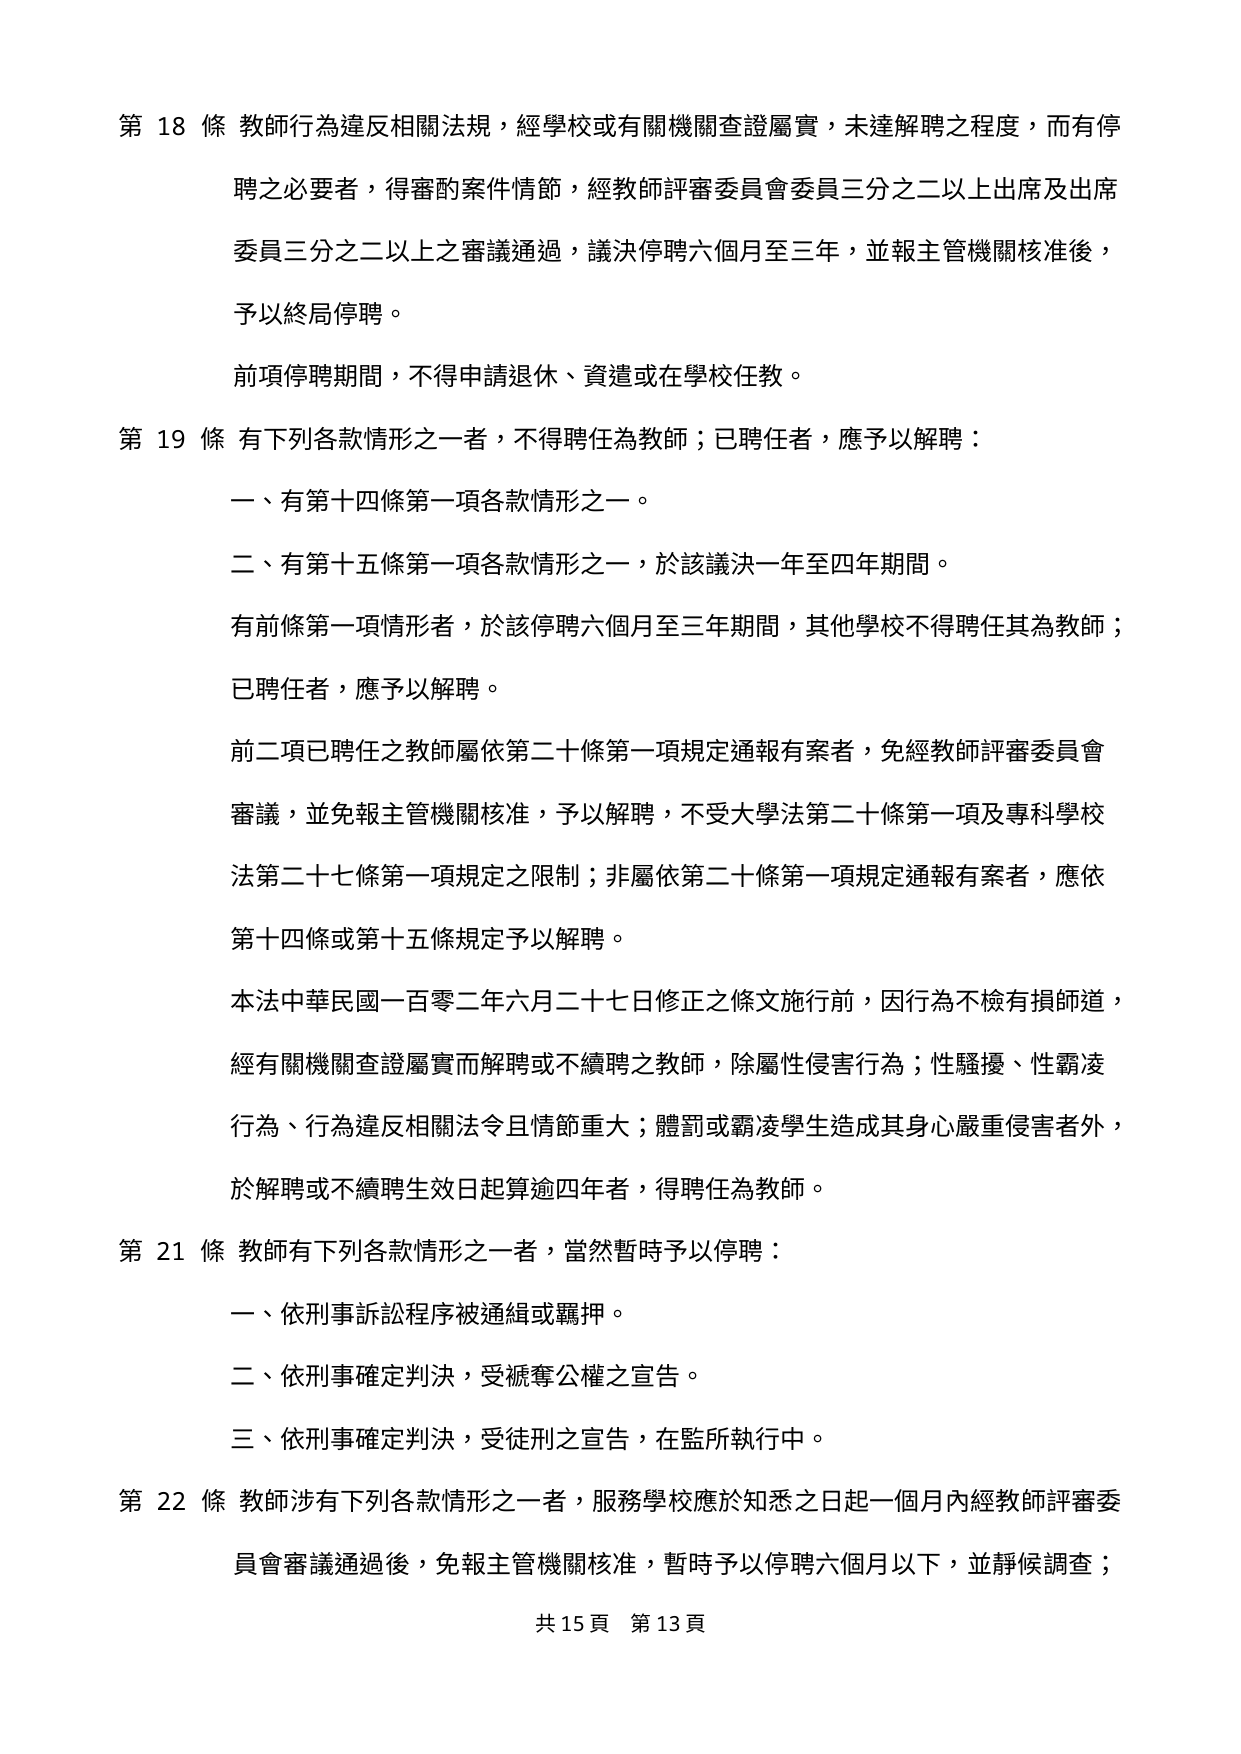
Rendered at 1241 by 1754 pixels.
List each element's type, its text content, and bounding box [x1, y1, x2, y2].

text 前二項已聘任之教師屬依第二十條第一項規定通報有案者，免經教師評審委員會審議，並免報主管機關核准，予以解聘，不受大學法第二十條第一項及專科學校法第二十七條第一項規定之限制；非屬依第二十條第一項規定通報有案者，應依第十四條或第十五條規定予以解聘。 [230, 708, 1122, 958]
text 第 22 條 教師涉有下列各款情形之一者，服務學校應於知悉之日起一個月內經教師評審委員會審議通過後，免報主管機關核准，暫時予以停聘六個月以下，並靜候調查；必要時，得經教師評審委員會審議通過後，延長停聘期間二次，每次不得逾三個月。經調查屬實者，於報主管機關後，至主管機關核准及學校解聘前，應予停聘，免經教師評審委員會審議： [118, 1458, 1122, 1583]
text 第 19 條 有下列各款情形之一者，不得聘任為教師；已聘任者，應予以解聘： [118, 396, 1122, 458]
text 第 18 條 教師行為違反相關法規，經學校或有關機關查證屬實，未達解聘之程度，而有停聘之必要者，得審酌案件情節，經教師評審委員會委員三分之二以上出席及出席委員三分之二以上之審議通過，議決停聘六個月至三年，並報主管機關核准後，予以終局停聘。 [118, 83, 1122, 333]
text 第 21 條 教師有下列各款情形之一者，當然暫時予以停聘： [118, 1208, 1122, 1271]
text 二、有第十五條第一項各款情形之一，於該議決一年至四年期間。 [118, 521, 1122, 583]
text 三、依刑事確定判決，受徒刑之宣告，在監所執行中。 [118, 1396, 1122, 1458]
text 二、依刑事確定判決，受褫奪公權之宣告。 [118, 1333, 1122, 1396]
text 本法中華民國一百零二年六月二十七日修正之條文施行前，因行為不檢有損師道，經有關機關查證屬實而解聘或不續聘之教師，除屬性侵害行為；性騷擾、性霸凌行為、行為違反相關法令且情節重大；體罰或霸凌學生造成其身心嚴重侵害者外，於解聘或不續聘生效日起算逾四年者，得聘任為教師。 [230, 958, 1122, 1208]
text 有前條第一項情形者，於該停聘六個月至三年期間，其他學校不得聘任其為教師；已聘任者，應予以解聘。 [230, 583, 1122, 708]
text 一、有第十四條第一項各款情形之一。 [118, 458, 1122, 521]
text 前項停聘期間，不得申請退休、資遣或在學校任教。 [118, 333, 1122, 396]
text 一、依刑事訴訟程序被通緝或羈押。 [118, 1271, 1122, 1333]
